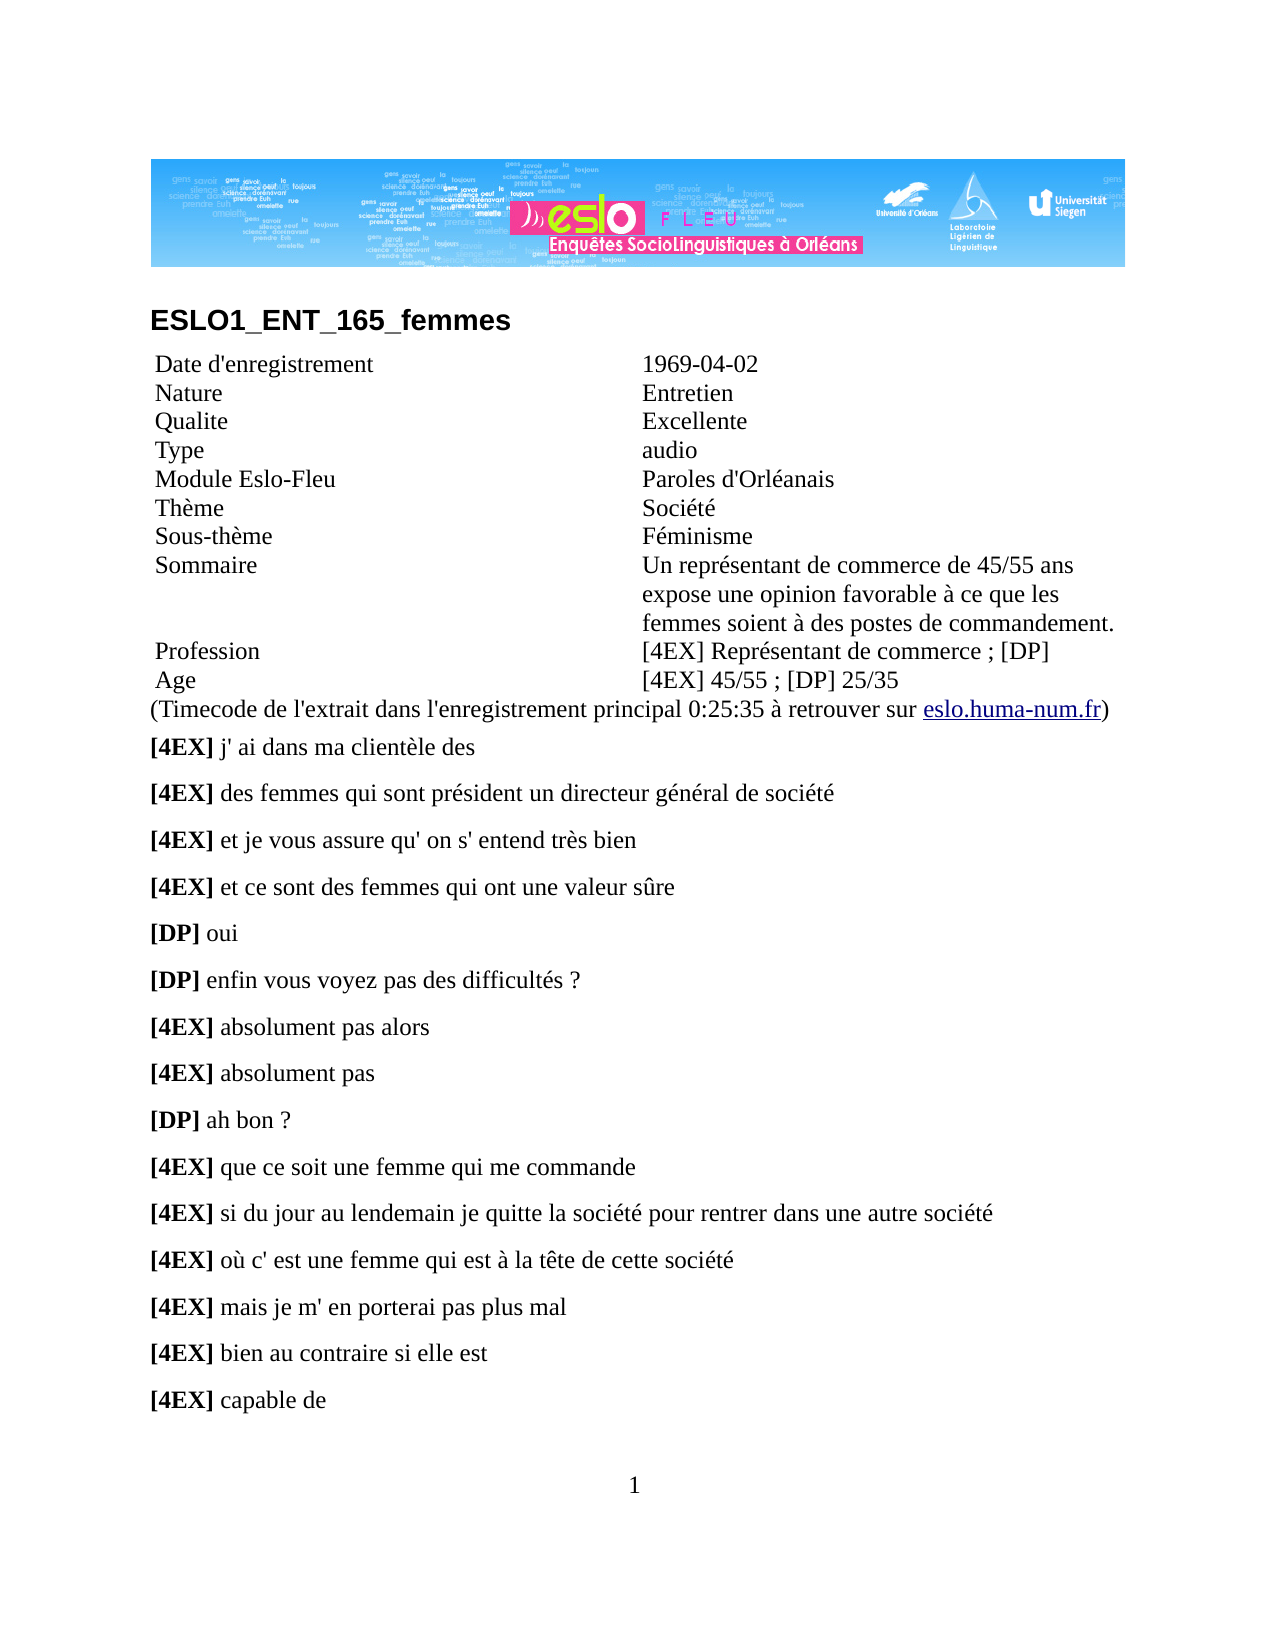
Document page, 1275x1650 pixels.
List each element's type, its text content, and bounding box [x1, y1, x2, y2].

table_cell Excellente [638, 406, 1125, 435]
picture [150, 158, 1125, 269]
table_header 1969-04-02 [638, 349, 1125, 378]
text [4EX] capable de [150, 1385, 1125, 1414]
table_cell Age [150, 665, 637, 694]
text [4EX] mais je m' en porterai pas plus mal [150, 1292, 1125, 1320]
text [4EX] si du jour au lendemain je quitte la société pour rentrer dans une autre société [150, 1198, 1125, 1227]
text [4EX] que ce soit une femme qui me commande [150, 1152, 1125, 1180]
table_cell Type [150, 435, 637, 464]
text [4EX] et ce sont des femmes qui ont une valeur sûre [150, 872, 1125, 900]
table_cell Sous-thème [150, 521, 637, 550]
table_cell Profession [150, 636, 637, 665]
text (Timecode de l'extrait dans l'enregistrement principal 0:25:35 à retrouver sur eslo.huma-num.fr) [150, 694, 1125, 723]
text [4EX] absolument pas [150, 1058, 1125, 1087]
subtitle ESLO1_ENT_165_femmes [150, 303, 1125, 336]
table_cell Un représentant de commerce de 45/55 ans expose une opinion favorable à ce que les femmes soient à des postes de commandement. [638, 550, 1125, 636]
text [DP] enfin vous voyez pas des difficultés ? [150, 965, 1125, 994]
text [4EX] où c' est une femme qui est à la tête de cette société [150, 1245, 1125, 1274]
text [DP] ah bon ? [150, 1105, 1125, 1134]
text [4EX] et je vous assure qu' on s' entend très bien [150, 825, 1125, 854]
table_cell Qualite [150, 406, 637, 435]
table_cell Thème [150, 493, 637, 521]
text [4EX] j' ai dans ma clientèle des [150, 732, 1125, 760]
table_cell [4EX] 45/55 ; [DP] 25/35 [638, 665, 1125, 694]
table_cell Sommaire [150, 550, 637, 636]
text [DP] oui [150, 918, 1125, 947]
table_cell Société [638, 493, 1125, 521]
table_cell [4EX] Représentant de commerce ; [DP] [638, 636, 1125, 665]
table_cell Module Eslo-Fleu [150, 464, 637, 493]
table_cell Entretien [638, 378, 1125, 406]
table_cell audio [638, 435, 1125, 464]
table_cell Féminisme [638, 521, 1125, 550]
table_cell Nature [150, 378, 637, 406]
table_header Date d'enregistrement [150, 349, 637, 378]
table_cell Paroles d'Orléanais [638, 464, 1125, 493]
text [4EX] absolument pas alors [150, 1012, 1125, 1040]
text [4EX] des femmes qui sont président un directeur général de société [150, 778, 1125, 807]
text [4EX] bien au contraire si elle est [150, 1338, 1125, 1367]
